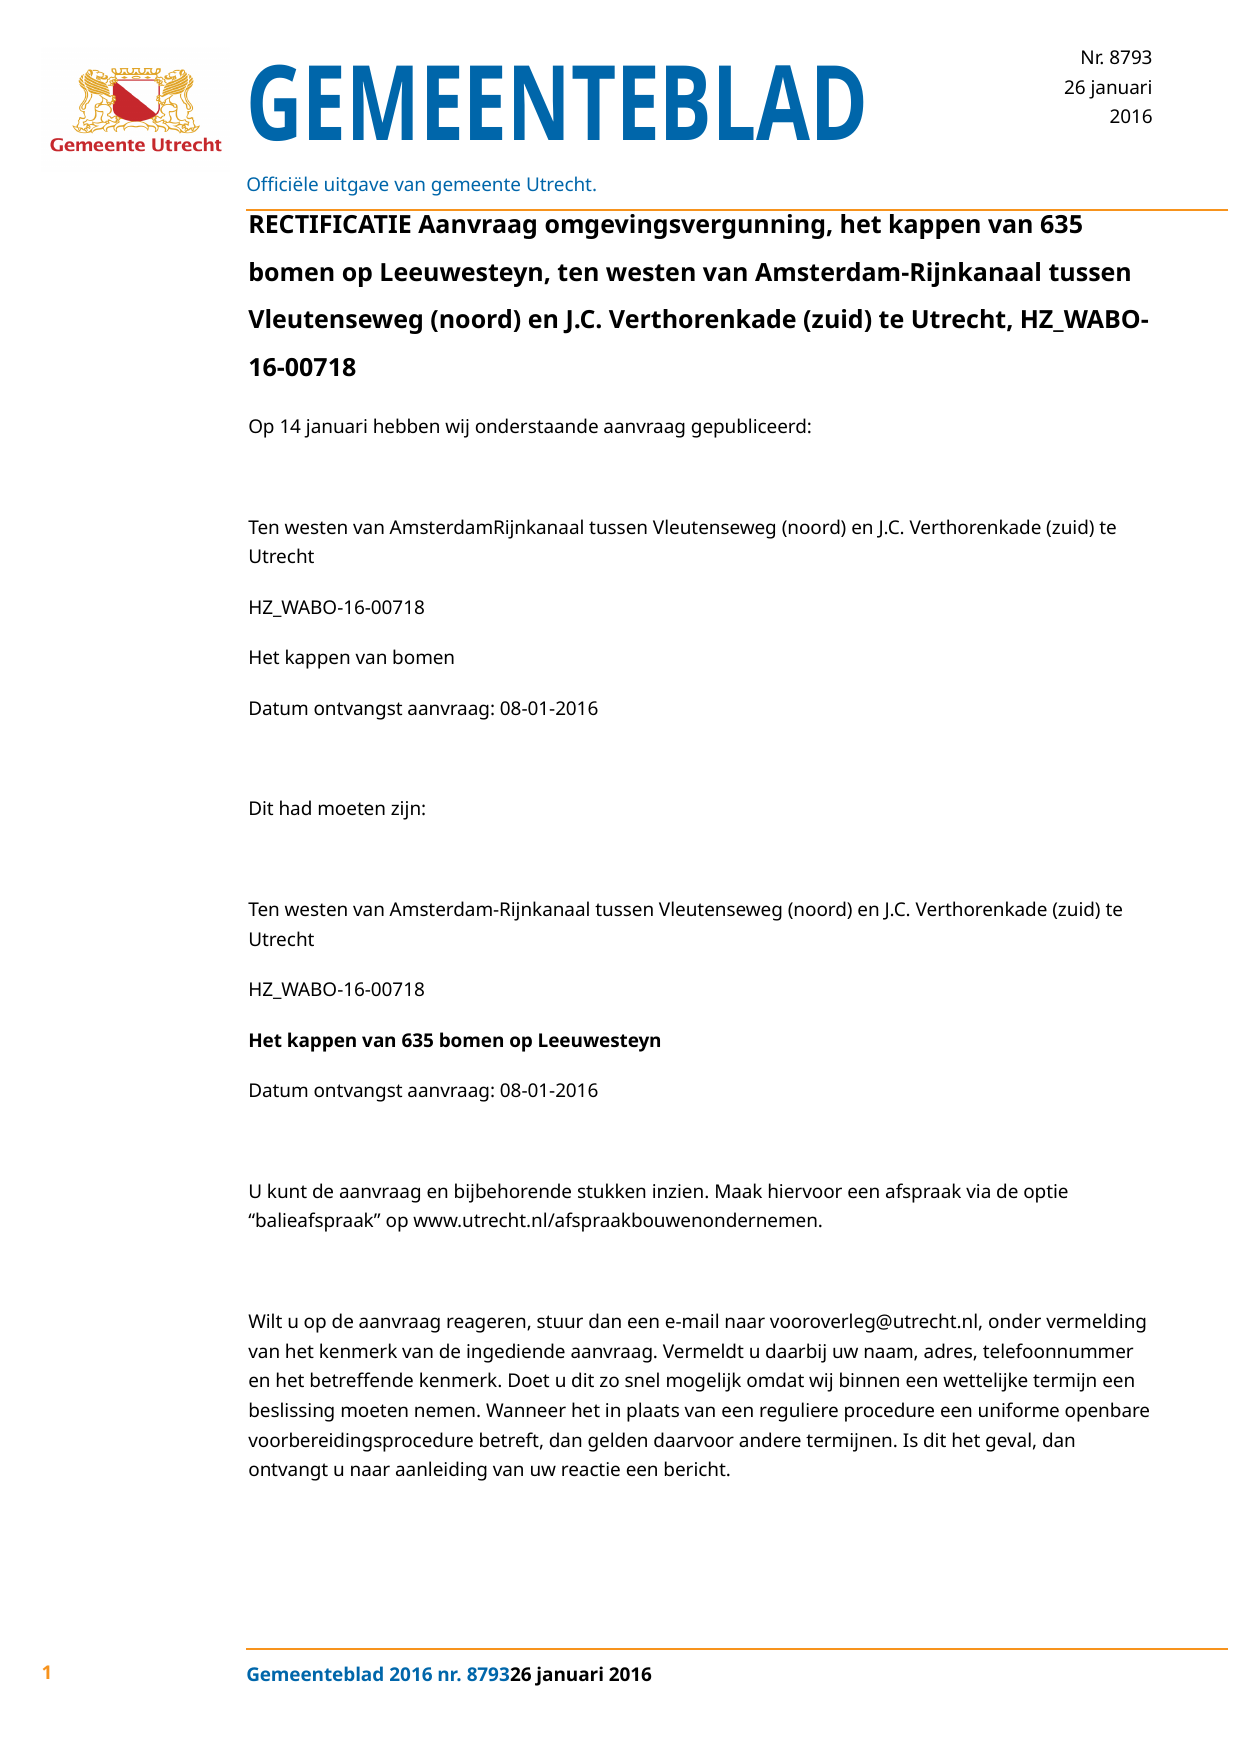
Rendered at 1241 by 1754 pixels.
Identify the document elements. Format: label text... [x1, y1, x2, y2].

text HZ_WABO-16-00718 [248, 594, 1152, 620]
text Wilt u op de aanvraag reageren, stuur dan een e-mail naar vooroverleg@utrecht.nl, onder vermelding van het kenmerk van de ingediende aanvraag. Vermeldt u daarbij uw naam, adres, telefoonnummer en het betreffende kenmerk. Doet u dit zo snel mogelijk omdat wij binnen een wettelijke termijn een beslissing moeten nemen. Wanneer het in plaats van een reguliere procedure een uniforme openbare voorbereidingsprocedure betreft, dan gelden daarvoor andere termijnen. Is dit het geval, dan ontvangt u naar aanleiding van uw reactie een bericht. [248, 1308, 1152, 1482]
text Dit had moeten zijn: [248, 796, 1152, 821]
text Het kappen van bomen [248, 644, 1152, 670]
text Het kappen van 635 bomen op Leeuwesteyn [248, 1027, 1152, 1053]
text HZ_WABO-16-00718 [248, 976, 1152, 1002]
picture [41, 47, 231, 172]
text Op 14 januari hebben wij onderstaande aanvraag gepubliceerd: [248, 413, 1152, 439]
text Datum ontvangst aanvraag: 08-01-2016 [248, 695, 1152, 721]
text Ten westen van Amsterdam-Rijnkanaal tussen Vleutenseweg (noord) en J.C. Verthorenkade (zuid) te Utrecht [248, 896, 1152, 952]
text Ten westen van AmsterdamRijnkanaal tussen Vleutenseweg (noord) en J.C. Verthorenkade (zuid) te Utrecht [248, 514, 1152, 569]
text RECTIFICATIE Aanvraag omgevingsvergunning, het kappen van 635 bomen op Leeuwesteyn, ten westen van Amsterdam-Rijnkanaal tussen Vleutenseweg (noord) en J.C. Verthorenkade (zuid) te Utrecht, HZ_WABO-16-00718 [248, 211, 1152, 384]
text U kunt de aanvraag en bijbehorende stukken inzien. Maak hiervoor een afspraak via de optie “balieafspraak” op www.utrecht.nl/afspraakbouwenondernemen. [248, 1178, 1152, 1233]
text Datum ontvangst aanvraag: 08-01-2016 [248, 1077, 1152, 1103]
